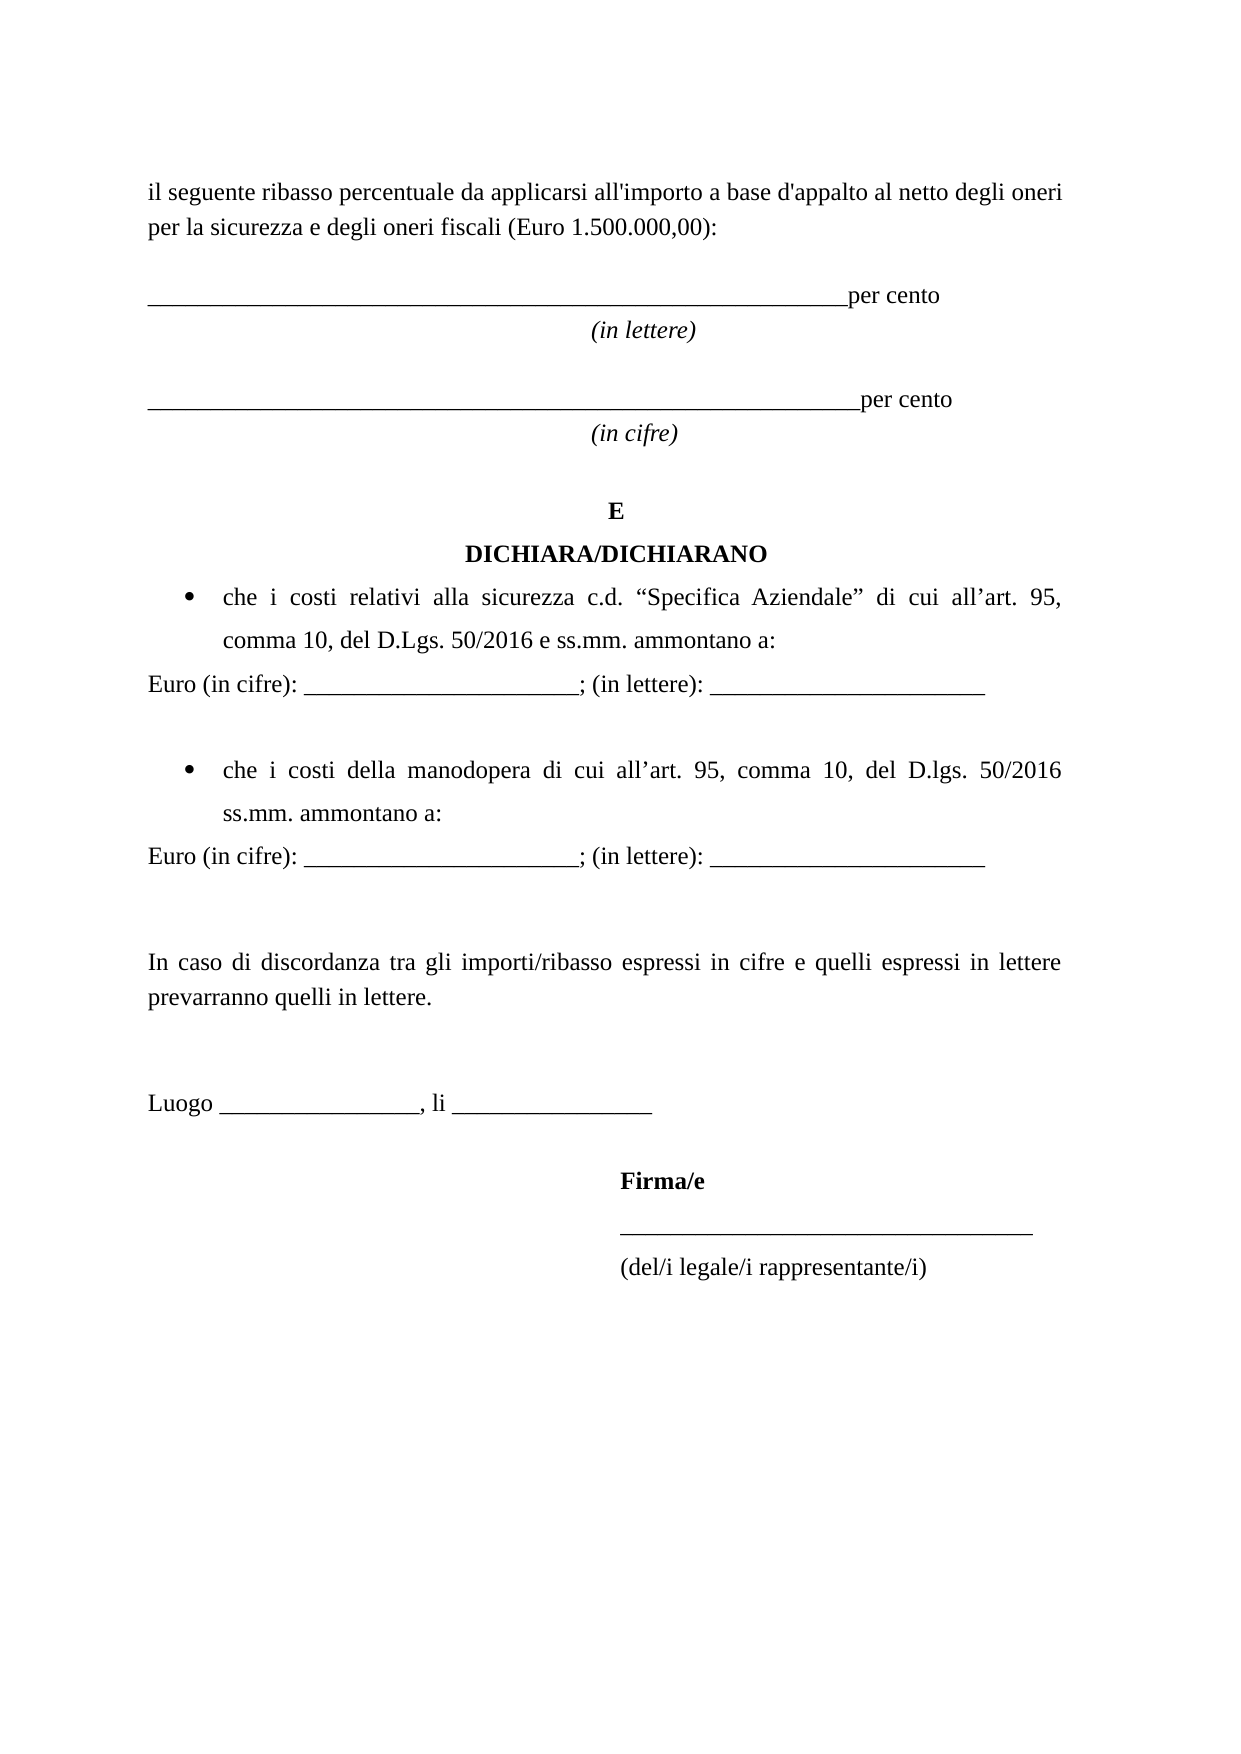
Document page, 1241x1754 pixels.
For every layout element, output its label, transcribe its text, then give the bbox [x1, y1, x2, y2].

text In caso di discordanza tra gli importi/ribasso espressi in cifre e quelli espressi in lettere prevarranno quelli in lettere. [148, 947, 1063, 1011]
text E [198, 496, 1035, 525]
list che i costi relativi alla sicurezza c.d. “Specifica Aziendale” di cui all’art. 95, comma 10, del D.Lgs. 50/2016 e ss.mm. ammontano a: [185, 582, 1063, 654]
text Luogo ________________, li ________________ [148, 1088, 1035, 1117]
text _________________________________________________________per cento [148, 384, 1063, 413]
text Euro (in cifre): ______________________; (in lettere): ______________________ [148, 669, 1035, 697]
list che i costi della manodopera di cui all’art. 95, comma 10, del D.lgs. 50/2016 ss.mm. ammontano a: [185, 755, 1063, 827]
text Euro (in cifre): ______________________; (in lettere): ______________________ [148, 841, 1063, 870]
text il seguente ribasso percentuale da applicarsi all'importo a base d'appalto al netto degli oneri per la sicurezza e degli oneri fiscali (Euro 1.500.000,00): [148, 177, 1063, 240]
text (in cifre) [148, 418, 1063, 447]
text Firma/e _________________________________ (del/i legale/i rappresentante/i) [620, 1166, 1035, 1281]
text ________________________________________________________per cento [148, 281, 1063, 309]
text DICHIARA/DICHIARANO [198, 539, 1035, 568]
text (in lettere) [148, 315, 1063, 344]
